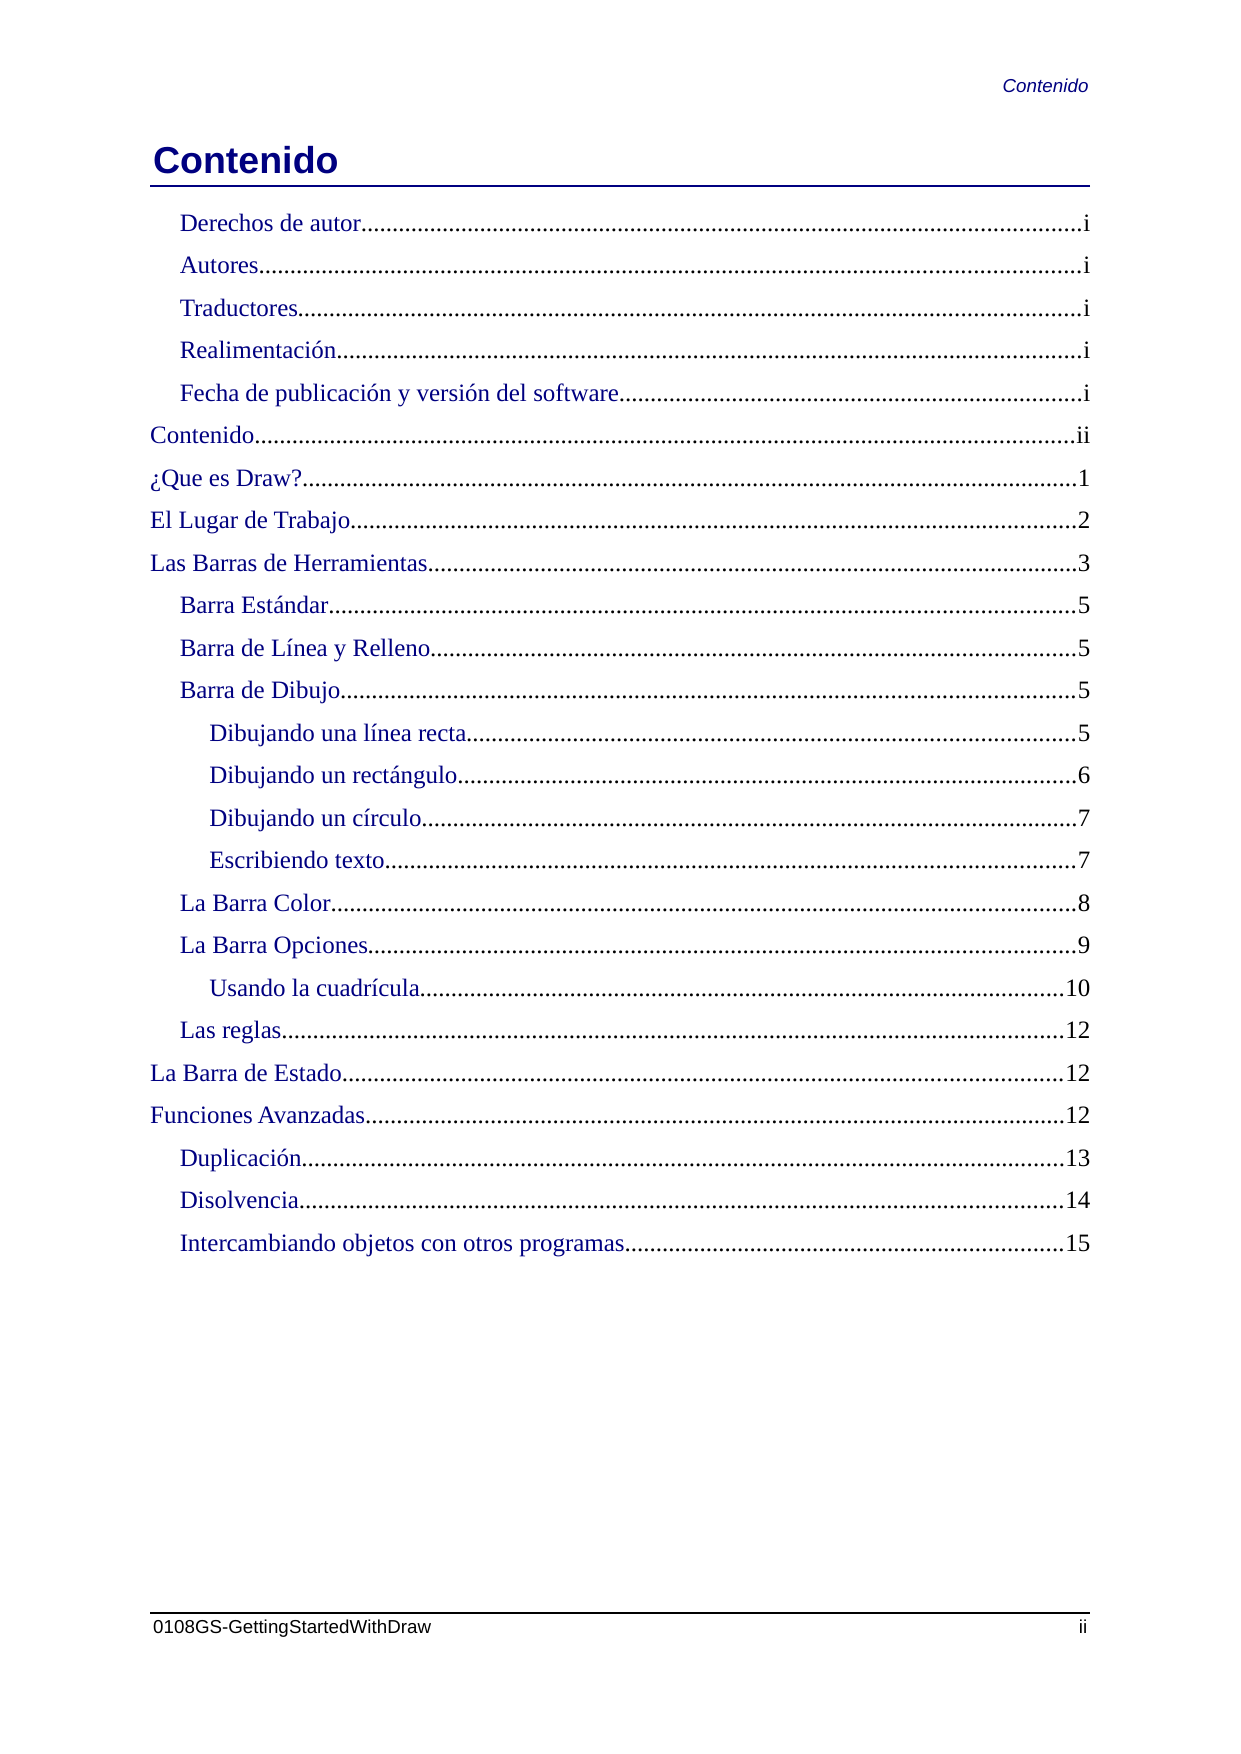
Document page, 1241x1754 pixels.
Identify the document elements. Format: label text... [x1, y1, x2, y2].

text Las Barras de Herramientas 3 [150, 549, 1090, 577]
text Las reglas 12 [179, 1017, 1090, 1044]
text Funciones Avanzadas 12 [150, 1102, 1090, 1129]
text Barra de Línea y Relleno 5 [179, 634, 1090, 662]
subtitle Contenido [150, 137, 1090, 185]
text Barra de Dibujo 5 [179, 677, 1090, 704]
text Fecha de publicación y versión del software i [179, 379, 1090, 407]
text Duplicación 13 [179, 1144, 1090, 1172]
text El Lugar de Trabajo 2 [150, 507, 1090, 534]
text ¿Que es Draw? 1 [150, 464, 1090, 492]
text La Barra de Estado 12 [150, 1059, 1090, 1087]
text Disolvencia 14 [179, 1187, 1090, 1214]
text Dibujando una línea recta 5 [209, 719, 1090, 747]
text Traductores i [179, 294, 1090, 322]
text Dibujando un rectángulo 6 [209, 762, 1090, 789]
text Escribiendo texto 7 [209, 847, 1090, 874]
text La Barra Opciones 9 [179, 932, 1090, 959]
text Barra Estándar 5 [179, 592, 1090, 619]
text Contenido ii [150, 422, 1090, 449]
text Dibujando un círculo 7 [209, 804, 1090, 832]
text Derechos de autor i [179, 209, 1090, 237]
text Autores i [179, 252, 1090, 279]
text Realimentación i [179, 337, 1090, 364]
text Usando la cuadrícula 10 [209, 974, 1090, 1002]
text Intercambiando objetos con otros programas 15 [179, 1229, 1090, 1257]
text La Barra Color 8 [179, 889, 1090, 917]
